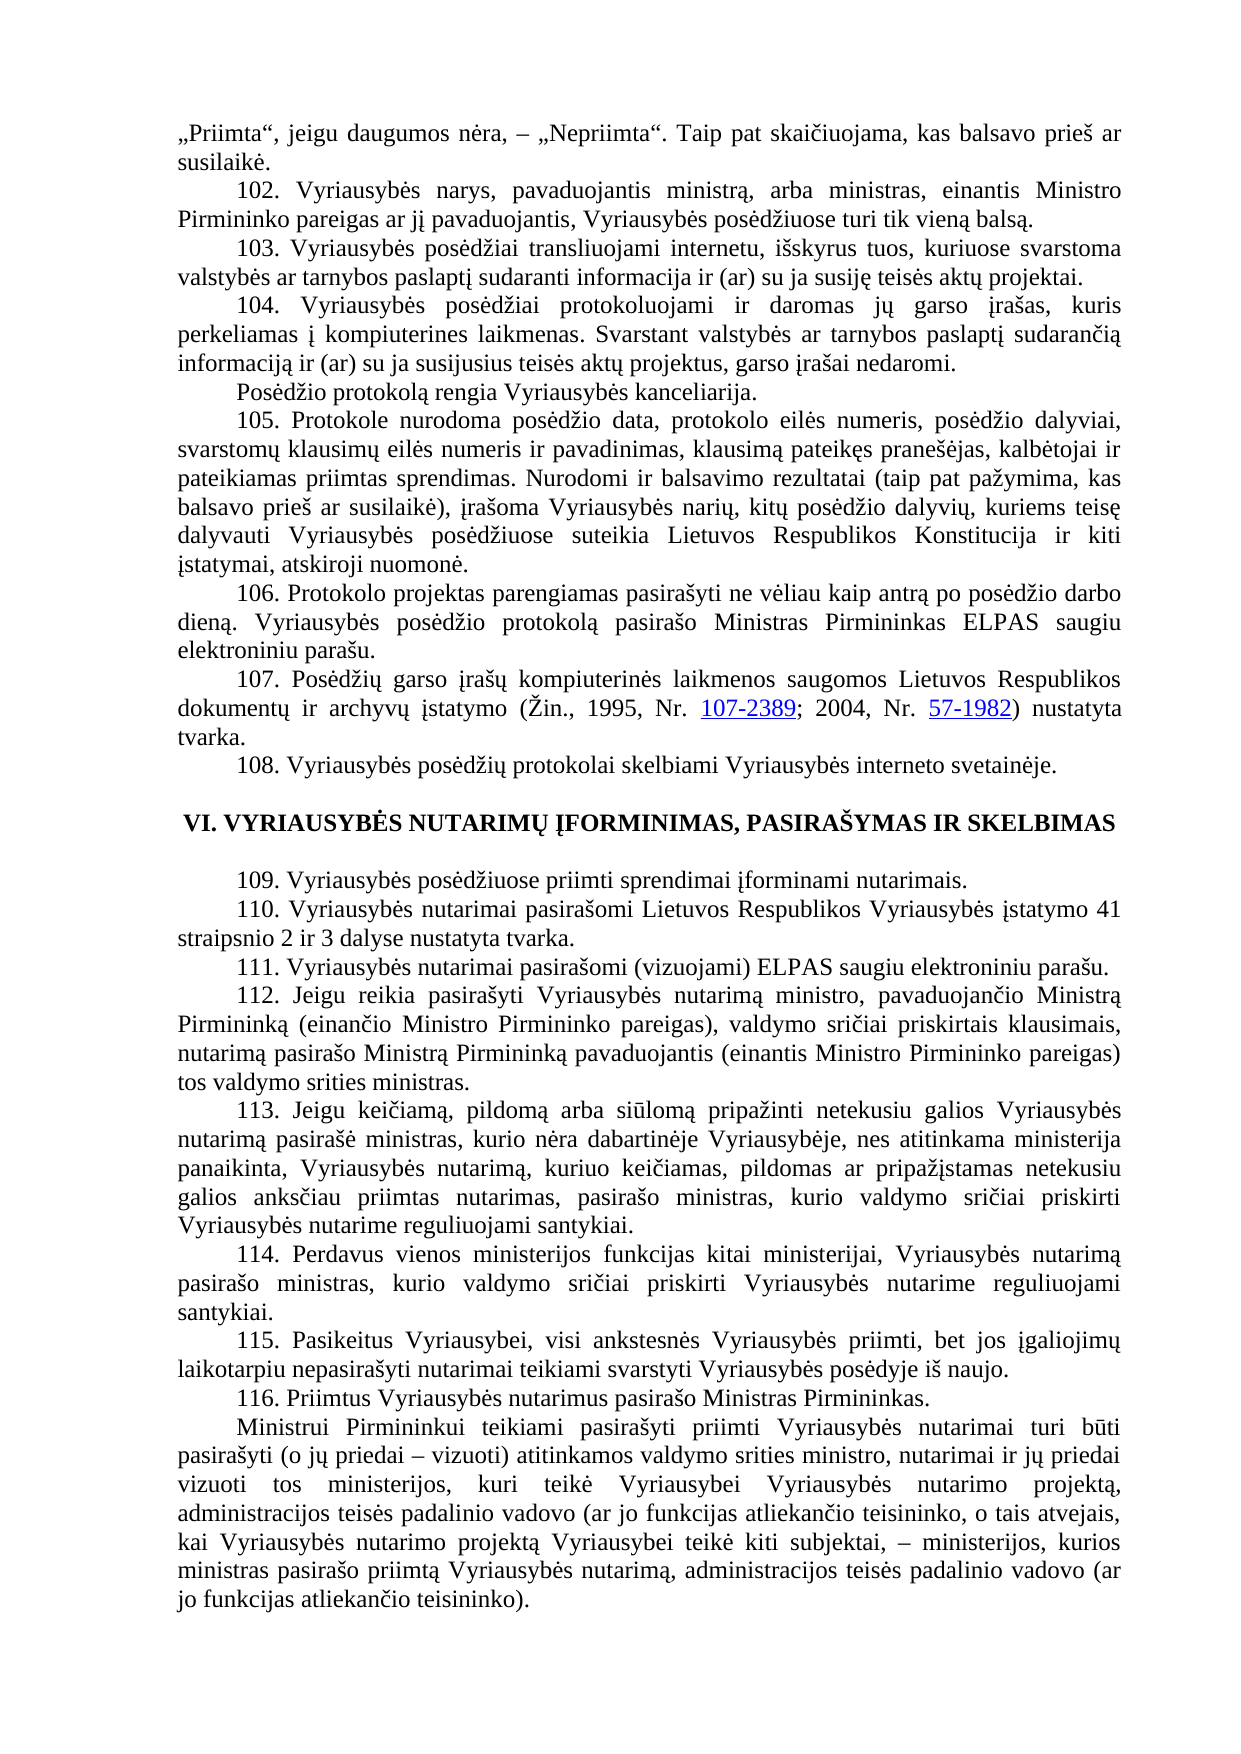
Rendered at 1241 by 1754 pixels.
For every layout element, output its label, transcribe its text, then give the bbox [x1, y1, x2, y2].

text 103. Vyriausybės posėdžiai transliuojami internetu, išskyrus tuos, kuriuose svarstoma valstybės ar tarnybos paslaptį sudaranti informacija ir (ar) su ja susiję teisės aktų projektai. [177, 233, 1122, 291]
text 109. Vyriausybės posėdžiuose priimti sprendimai įforminami nutarimais. [177, 866, 1122, 894]
text Posėdžio protokolą rengia Vyriausybės kanceliarija. [177, 377, 1122, 406]
text 107. Posėdžių garso įrašų kompiuterinės laikmenos saugomos Lietuvos Respublikos dokumentų ir archyvų įstatymo (Žin., 1995, Nr. 107-2389; 2004, Nr. 57-1982) nustatyta tvarka. [177, 664, 1122, 751]
text 111. Vyriausybės nutarimai pasirašomi (vizuojami) ELPAS saugiu elektroniniu parašu. [177, 952, 1122, 981]
text 116. Priimtus Vyriausybės nutarimus pasirašo Ministras Pirmininkas. [177, 1383, 1122, 1412]
text 106. Protokolo projektas parengiamas pasirašyti ne vėliau kaip antrą po posėdžio darbo dieną. Vyriausybės posėdžio protokolą pasirašo Ministras Pirmininkas ELPAS saugiu elektroniniu parašu. [177, 578, 1122, 664]
text 110. Vyriausybės nutarimai pasirašomi Lietuvos Respublikos Vyriausybės įstatymo 41 straipsnio 2 ir 3 dalyse nustatyta tvarka. [177, 894, 1122, 952]
text 104. Vyriausybės posėdžiai protokoluojami ir daromas jų garso įrašas, kuris perkeliamas į kompiuterines laikmenas. Svarstant valstybės ar tarnybos paslaptį sudarančią informaciją ir (ar) su ja susijusius teisės aktų projektus, garso įrašai nedaromi. [177, 291, 1122, 377]
text 112. Jeigu reikia pasirašyti Vyriausybės nutarimą ministro, pavaduojančio Ministrą Pirmininką (einančio Ministro Pirmininko pareigas), valdymo sričiai priskirtais klausimais, nutarimą pasirašo Ministrą Pirmininką pavaduojantis (einantis Ministro Pirmininko pareigas) tos valdymo srities ministras. [177, 981, 1122, 1096]
text „Priimta“, jeigu daugumos nėra, – „Nepriimta“. Taip pat skaičiuojama, kas balsavo prieš ar susilaikė. [177, 118, 1122, 176]
text 114. Perdavus vienos ministerijos funkcijas kitai ministerijai, Vyriausybės nutarimą pasirašo ministras, kurio valdymo sričiai priskirti Vyriausybės nutarime reguliuojami santykiai. [177, 1239, 1122, 1326]
text 113. Jeigu keičiamą, pildomą arba siūlomą pripažinti netekusiu galios Vyriausybės nutarimą pasirašė ministras, kurio nėra dabartinėje Vyriausybėje, nes atitinkama ministerija panaikinta, Vyriausybės nutarimą, kuriuo keičiamas, pildomas ar pripažįstamas netekusiu galios anksčiau priimtas nutarimas, pasirašo ministras, kurio valdymo sričiai priskirti Vyriausybės nutarime reguliuojami santykiai. [177, 1096, 1122, 1239]
text 102. Vyriausybės narys, pavaduojantis ministrą, arba ministras, einantis Ministro Pirmininko pareigas ar jį pavaduojantis, Vyriausybės posėdžiuose turi tik vieną balsą. [177, 176, 1122, 233]
text Ministrui Pirmininkui teikiami pasirašyti priimti Vyriausybės nutarimai turi būti pasirašyti (o jų priedai – vizuoti) atitinkamos valdymo srities ministro, nutarimai ir jų priedai vizuoti tos ministerijos, kuri teikė Vyriausybei Vyriausybės nutarimo projektą, administracijos teisės padalinio vadovo (ar jo funkcijas atliekančio teisininko, o tais atvejais, kai Vyriausybės nutarimo projektą Vyriausybei teikė kiti subjektai, – ministerijos, kurios ministras pasirašo priimtą Vyriausybės nutarimą, administracijos teisės padalinio vadovo (ar jo funkcijas atliekančio teisininko). [177, 1412, 1122, 1613]
text 115. Pasikeitus Vyriausybei, visi ankstesnės Vyriausybės priimti, bet jos įgaliojimų laikotarpiu nepasirašyti nutarimai teikiami svarstyti Vyriausybės posėdyje iš naujo. [177, 1326, 1122, 1383]
text 108. Vyriausybės posėdžių protokolai skelbiami Vyriausybės interneto svetainėje. [177, 751, 1122, 779]
text 105. Protokole nurodoma posėdžio data, protokolo eilės numeris, posėdžio dalyviai, svarstomų klausimų eilės numeris ir pavadinimas, klausimą pateikęs pranešėjas, kalbėtojai ir pateikiamas priimtas sprendimas. Nurodomi ir balsavimo rezultatai (taip pat pažymima, kas balsavo prieš ar susilaikė), įrašoma Vyriausybės narių, kitų posėdžio dalyvių, kuriems teisę dalyvauti Vyriausybės posėdžiuose suteikia Lietuvos Respublikos Konstitucija ir kiti įstatymai, atskiroji nuomonė. [177, 406, 1122, 578]
text VI. VYRIAUSYBĖS NUTARIMŲ ĮFORMINIMAS, PASIRAŠYMAS IR SKELBIMAS [177, 808, 1122, 837]
